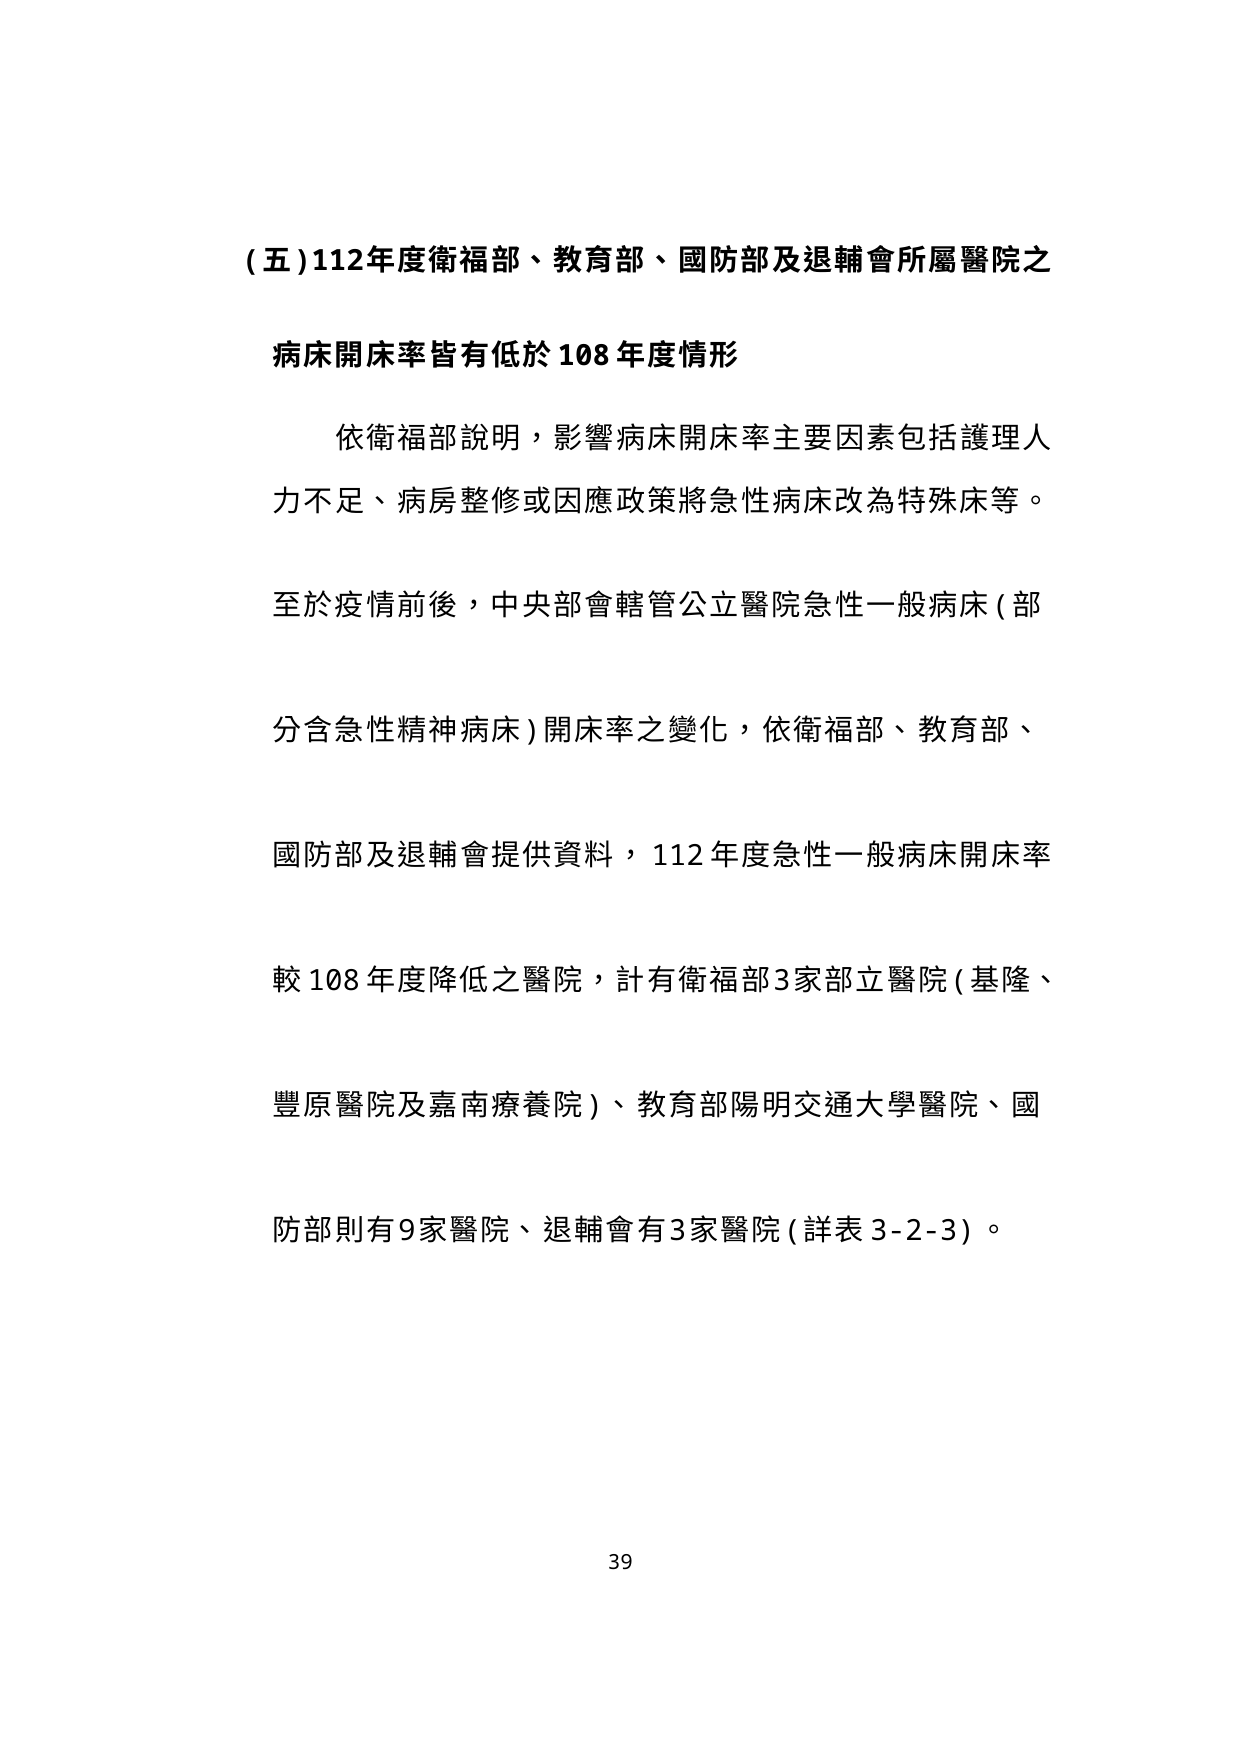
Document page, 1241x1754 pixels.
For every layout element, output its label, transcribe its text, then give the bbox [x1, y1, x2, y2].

text (五)112年度衛福部、教育部、國防部及退輔會所屬醫院之病床開床率皆有低於108年度情形 [236, 207, 1063, 394]
text 依衛福部說明，影響病床開床率主要因素包括護理人力不足、病房整修或因應政策將急性病床改為特殊床等。至於疫情前後，中央部會轄管公立醫院急性一般病床(部分含急性精神病床)開床率之變化，依衛福部、教育部、國防部及退輔會提供資料，112年度急性一般病床開床率較108年度降低之醫院，計有衛福部3家部立醫院(基隆、豐原醫院及嘉南療養院)、教育部陽明交通大學醫院、國防部則有9家醫院、退輔會有3家醫院(詳表3-2-3)。 [266, 394, 1063, 1269]
